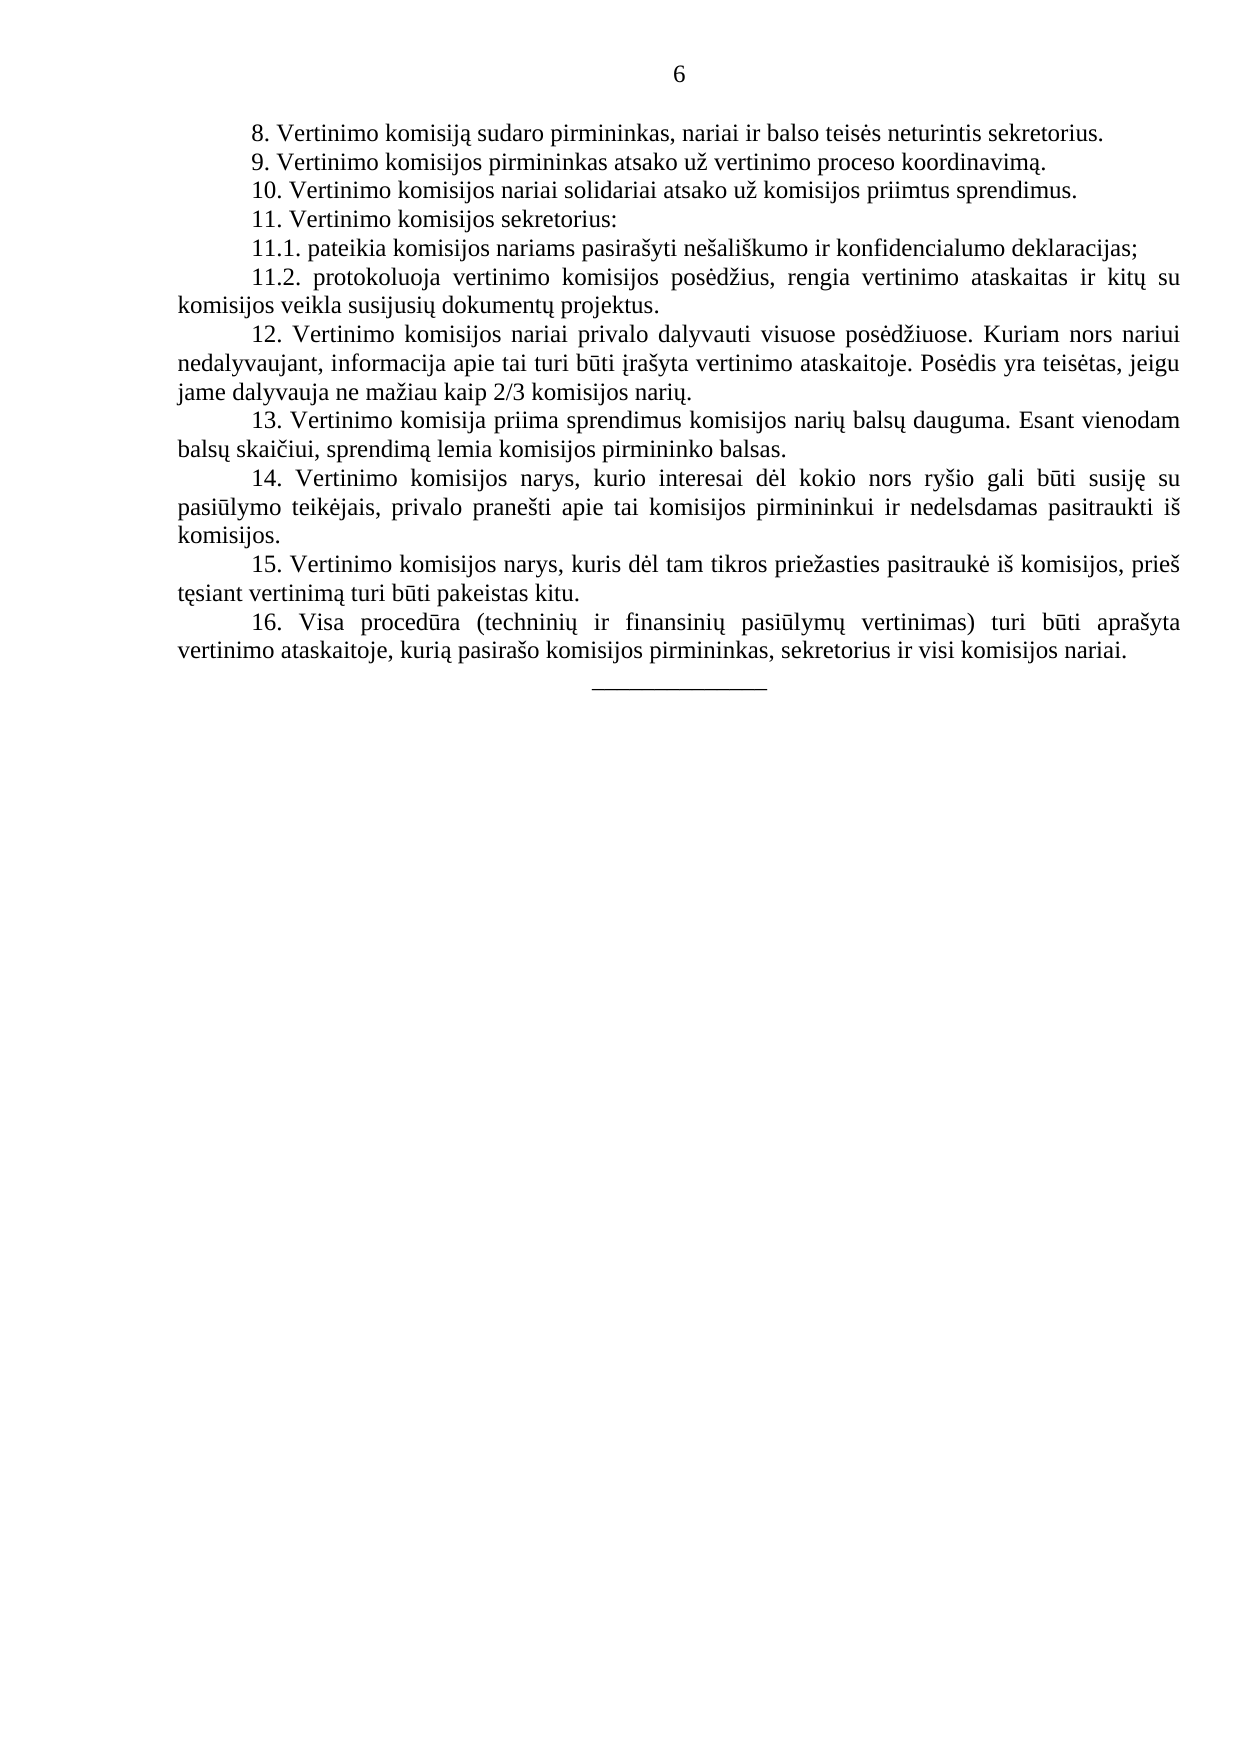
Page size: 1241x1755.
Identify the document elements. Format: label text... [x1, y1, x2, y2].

text ______________ [177, 664, 1181, 693]
text 11. Vertinimo komisijos sekretorius: [177, 204, 1181, 233]
text 11.1. pateikia komisijos nariams pasirašyti nešališkumo ir konfidencialumo deklaracijas; [177, 233, 1181, 262]
text 9. Vertinimo komisijos pirmininkas atsako už vertinimo proceso koordinavimą. [177, 147, 1181, 176]
text 11.2. protokoluoja vertinimo komisijos posėdžius, rengia vertinimo ataskaitas ir kitų su komisijos veikla susijusių dokumentų projektus. [177, 262, 1181, 319]
text 16. Visa procedūra (techninių ir finansinių pasiūlymų vertinimas) turi būti aprašyta vertinimo ataskaitoje, kurią pasirašo komisijos pirmininkas, sekretorius ir visi komisijos nariai. [177, 607, 1181, 664]
text 10. Vertinimo komisijos nariai solidariai atsako už komisijos priimtus sprendimus. [177, 176, 1181, 204]
text 15. Vertinimo komisijos narys, kuris dėl tam tikros priežasties pasitraukė iš komisijos, prieš tęsiant vertinimą turi būti pakeistas kitu. [177, 549, 1181, 607]
text 13. Vertinimo komisija priima sprendimus komisijos narių balsų dauguma. Esant vienodam balsų skaičiui, sprendimą lemia komisijos pirmininko balsas. [177, 406, 1181, 463]
text 14. Vertinimo komisijos narys, kurio interesai dėl kokio nors ryšio gali būti susiję su pasiūlymo teikėjais, privalo pranešti apie tai komisijos pirmininkui ir nedelsdamas pasitraukti iš komisijos. [177, 463, 1181, 549]
text 8. Vertinimo komisiją sudaro pirmininkas, nariai ir balso teisės neturintis sekretorius. [177, 118, 1181, 147]
text 12. Vertinimo komisijos nariai privalo dalyvauti visuose posėdžiuose. Kuriam nors nariui nedalyvaujant, informacija apie tai turi būti įrašyta vertinimo ataskaitoje. Posėdis yra teisėtas, jeigu jame dalyvauja ne mažiau kaip 2/3 komisijos narių. [177, 319, 1181, 406]
